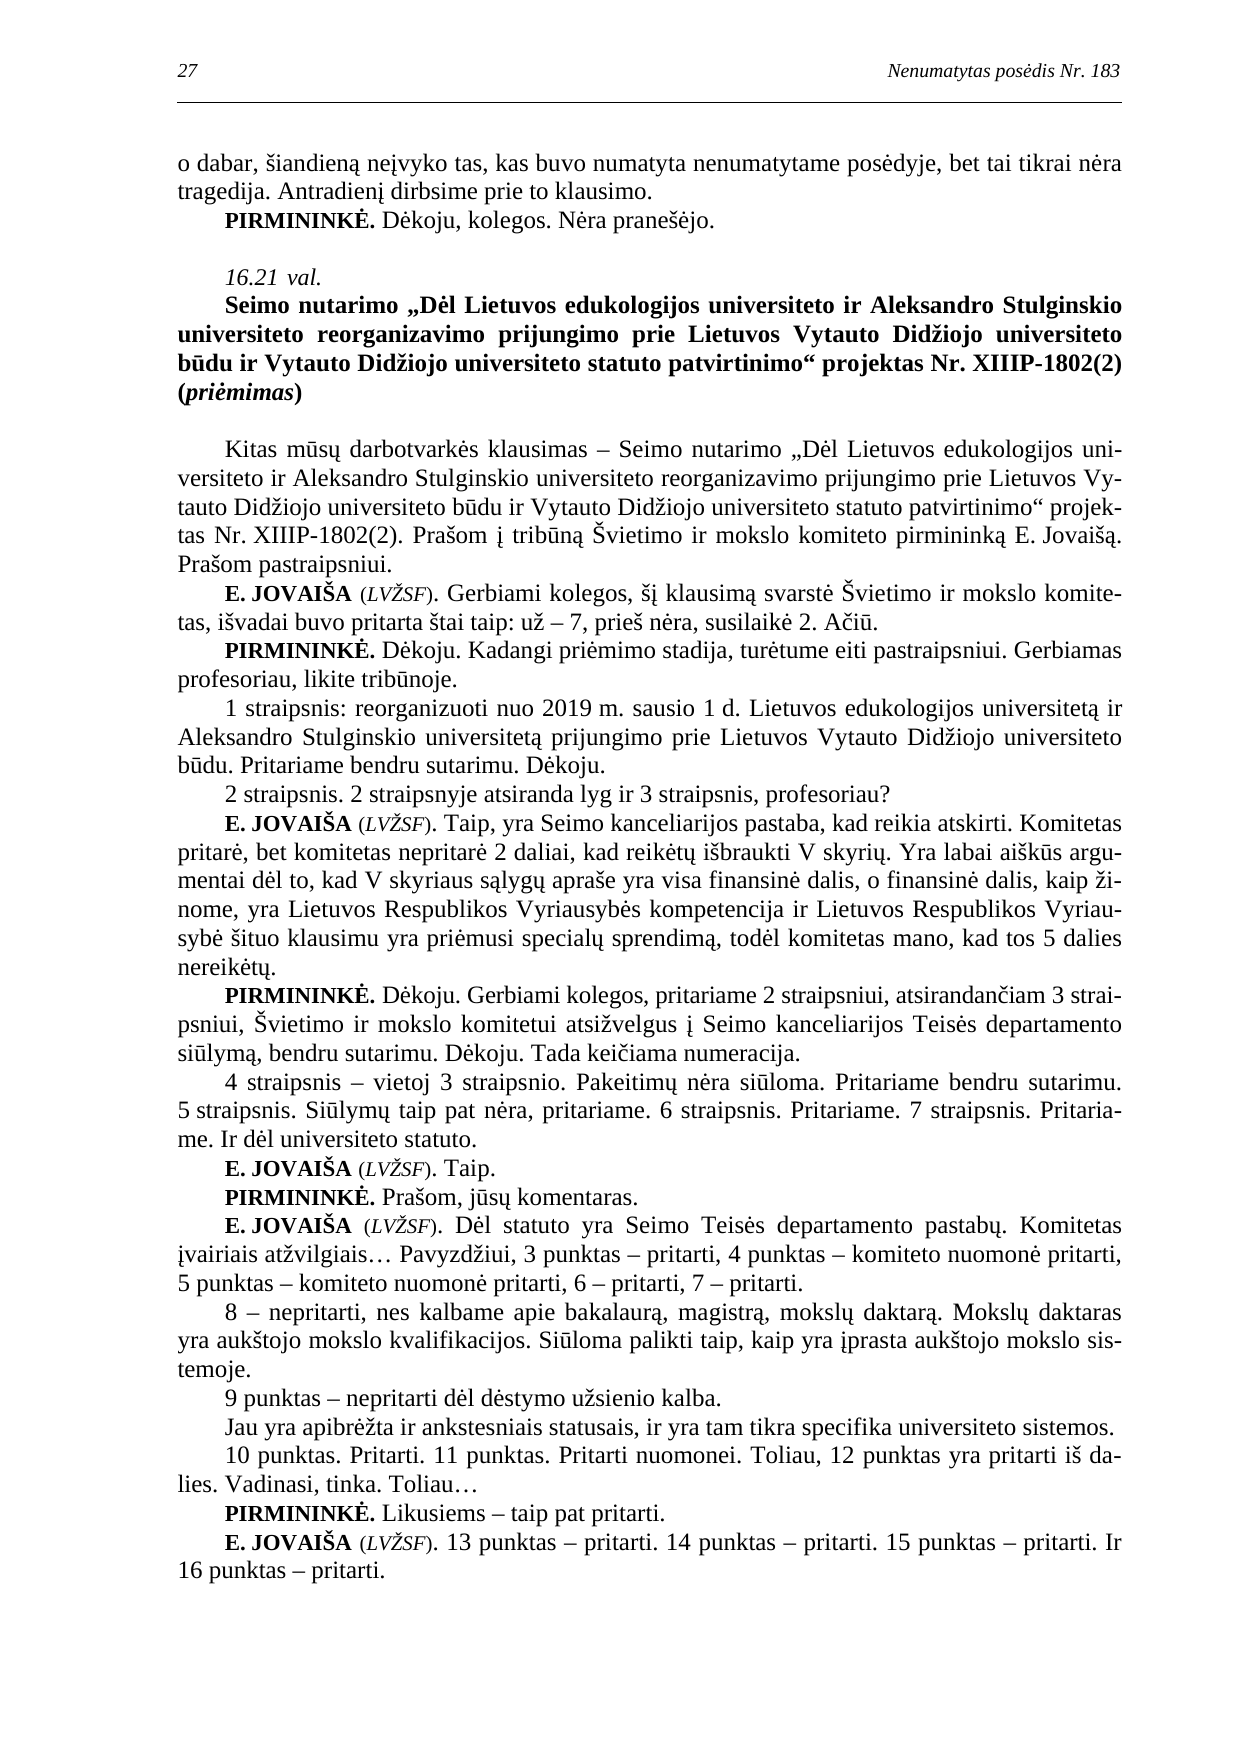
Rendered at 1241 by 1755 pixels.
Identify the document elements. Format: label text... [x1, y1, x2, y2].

text E. JOVAIŠA (LVŽSF). Ger­bia­mi ko­le­gos, šį klau­si­mą svars­tė Švie­ti­mo ir moks­lo ko­mi­te­tas, iš­va­dai bu­vo pri­tar­ta štai taip: už – 7, prieš nė­ra, su­si­lai­kė 2. Ačiū. [177, 578, 1122, 635]
text 2 straips­nis. 2 straips­ny­je at­si­ran­da lyg ir 3 straips­nis, pro­fe­so­riau? [177, 779, 1122, 808]
text PIRMININKĖ. Pra­šom, jū­sų ko­men­ta­ras. [177, 1182, 1122, 1210]
text 16.21 val. [224, 263, 1122, 290]
text 10 punk­tas. Pri­tar­ti. 11 punk­tas. Pri­tar­ti nuo­mo­nei. To­liau, 12 punk­tas yra pri­tar­ti iš da­lies. Va­di­na­si, tin­ka. To­liau… [177, 1440, 1122, 1498]
text Sei­mo nu­ta­ri­mo „Dėl Lie­tu­vos edu­ko­lo­gi­jos uni­ver­si­te­to ir Alek­san­dro Stul­gins­kio uni­ver­si­te­to re­or­ga­ni­za­vi­mo pri­jun­gi­mo prie Lie­tu­vos Vy­tau­to Di­džio­jo uni­ver­si­te­to būdu ir Vy­tau­to Di­džio­jo uni­ver­si­te­to sta­tu­to pa­tvir­ti­ni­mo“ pro­jek­tas Nr. XIIIP-1802(2) (pri­ėmi­mas) [177, 290, 1122, 405]
text PIRMININKĖ. Dė­ko­ju. Ger­bia­mi ko­le­gos, pri­ta­ria­me 2 straips­niui, at­si­ran­dan­čiam 3 strai­ps­niui, Švie­ti­mo ir moks­lo ko­mi­te­tui at­si­žvel­gus į Sei­mo kan­ce­lia­ri­jos Tei­sės de­par­ta­men­to siū­ly­mą, ben­dru su­ta­ri­mu. Dė­ko­ju. Ta­da kei­čia­ma nu­me­ra­ci­ja. [177, 980, 1122, 1067]
text 8 – ne­pri­tar­ti, nes kal­ba­me apie ba­ka­lau­rą, ma­gist­rą, moks­lų dak­ta­rą. Moks­lų dak­ta­ras yra aukš­to­jo moks­lo kva­li­fi­ka­ci­jos. Siū­lo­ma pa­lik­ti taip, kaip yra įpras­ta aukš­to­jo moks­lo sis­te­mo­je. [177, 1297, 1122, 1383]
text 1 straips­nis: re­or­ga­ni­zuo­ti nuo 2019 m. sau­sio 1 d. Lie­tu­vos edu­ko­lo­gi­jos uni­ver­si­te­tą ir Alek­san­dro Stul­gins­kio uni­ver­si­te­tą pri­jun­gi­mo prie Lie­tu­vos Vy­tau­to Di­džio­jo uni­ver­si­te­to bū­du. Pri­ta­ria­me ben­dru su­ta­ri­mu. Dė­ko­ju. [177, 693, 1122, 779]
text E. JOVAIŠA (LVŽSF). 13 punk­tas – pri­tar­ti. 14 punk­tas – pri­tar­ti. 15 punk­tas – pri­tar­ti. Ir 16 punk­tas – pri­tar­ti. [177, 1527, 1122, 1584]
text E. JOVAIŠA (LVŽSF). Dėl sta­tu­to yra Sei­mo Tei­sės de­par­ta­men­to pa­sta­bų. Ko­mi­te­tas įvai­riais at­žvil­giais… Pa­vyz­džiui, 3 punk­tas – pri­tar­ti, 4 punk­tas – ko­mi­te­to nuo­mo­nė pri­tar­ti, 5 punk­tas – ko­mi­te­to nuo­mo­nė pri­tar­ti, 6 – pri­tar­ti, 7 – pri­tar­ti. [177, 1210, 1122, 1297]
text Ki­tas mū­sų dar­bo­tvarkės klau­si­mas – Sei­mo nu­ta­ri­mo „Dėl Lie­tu­vos edu­ko­lo­gi­jos uni­ver­si­te­to ir Alek­san­dro Stul­gins­kio uni­ver­si­te­to re­or­ga­ni­za­vi­mo pri­jun­gi­mo prie Lie­tu­vos Vy­tau­to Di­džio­jo uni­ver­si­te­to bū­du ir Vy­tau­to Di­džio­jo uni­ver­si­te­to sta­tu­to pa­tvir­ti­ni­mo“ pro­jek­tas Nr. XIIIP-1802(2). Pra­šom į tri­bū­ną Švie­ti­mo ir moks­lo ko­mi­te­to pir­mi­nin­ką E. Jo­vai­šą. Pra­šom pa­straips­niui. [177, 434, 1122, 578]
text PIRMININKĖ. Dė­ko­ju. Ka­dan­gi pri­ėmi­mo sta­di­ja, tu­rė­tu­me ei­ti pa­straips­niui. Ger­bia­mas pro­fe­so­riau, li­ki­te tri­bū­no­je. [177, 635, 1122, 693]
text PIRMININKĖ. Li­ku­siems – taip pat pri­tar­ti. [177, 1498, 1122, 1527]
text E. JOVAIŠA (LVŽSF). Taip, yra Sei­mo kan­ce­lia­ri­jos pa­sta­ba, kad rei­kia at­skir­ti. Ko­mi­te­tas pri­ta­rė, bet ko­mi­te­tas ne­pri­ta­rė 2 da­liai, kad rei­kė­tų iš­brauk­ti V sky­rių. Yra la­bai aiš­kūs ar­gu­men­tai dėl to, kad V sky­riaus są­ly­gų ap­ra­še yra vi­sa fi­nan­si­nė da­lis, o fi­nan­si­nė da­lis, kaip ži­no­me, yra Lie­tu­vos Res­pub­li­kos Vy­riau­sy­bės kom­pe­ten­ci­ja ir Lie­tu­vos Res­pub­li­kos Vy­riau­sy­bė ši­tuo klau­si­mu yra pri­ėmu­si spe­cia­lų spren­di­mą, to­dėl ko­mi­te­tas ma­no, kad tos 5 da­lies ne­rei­kė­tų. [177, 808, 1122, 980]
text E. JOVAIŠA (LVŽSF). Taip. [177, 1153, 1122, 1182]
text PIRMININKĖ. Dė­ko­ju, ko­le­gos. Nė­ra pra­ne­šė­jo. [177, 205, 1122, 234]
text Jau yra api­brėž­ta ir anks­tes­niais sta­tu­sai­s, ir yra tam tik­ra spe­ci­fi­ka uni­ver­si­te­to sis­te­mos. [177, 1412, 1122, 1440]
text o da­bar, šian­die­ną ne­įvy­ko tas, kas bu­vo nu­ma­ty­ta ne­nu­ma­ty­ta­me po­sė­dy­je, bet tai tik­rai nė­ra tra­ge­di­ja. Ant­ra­die­nį dirb­si­me prie to klau­si­mo. [177, 148, 1122, 205]
text 4 straips­nis – vie­toj 3 straips­nio. Pa­kei­ti­mų nė­ra siū­lo­ma. Pri­ta­ria­me ben­dru su­ta­ri­mu. 5 straips­nis. Siū­ly­mų taip pat nė­ra, pri­ta­ria­me. 6 straips­nis. Pri­ta­ria­me. 7 straips­nis. Pri­ta­ria­me. Ir dėl uni­ver­si­te­to sta­tu­to. [177, 1067, 1122, 1153]
text 9 punk­tas – ne­pri­tar­ti dėl dės­ty­mo už­sie­nio kal­ba. [177, 1383, 1122, 1412]
